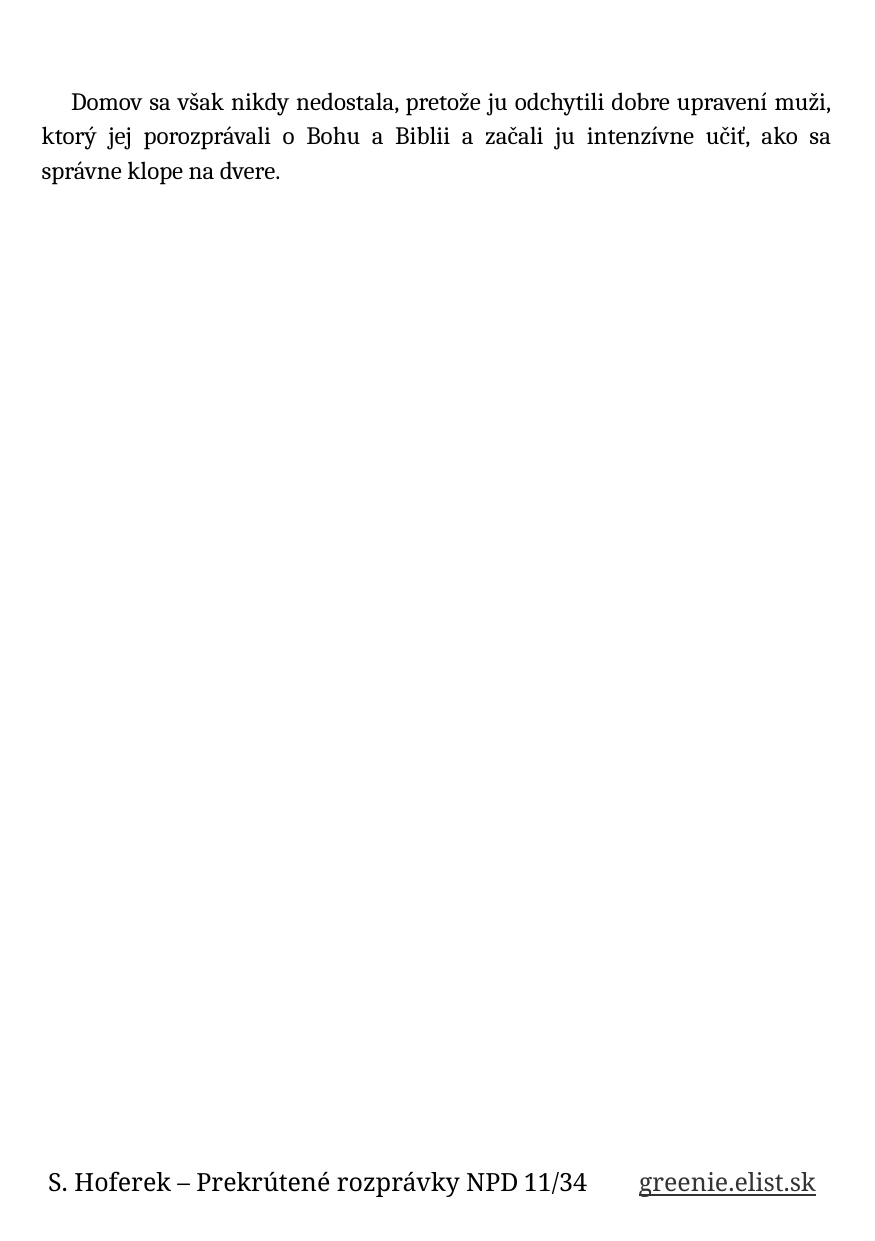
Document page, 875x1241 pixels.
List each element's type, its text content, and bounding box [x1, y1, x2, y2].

text Domov sa však nikdy nedostala, pretože ju odchytili dobre upravení muži, ktorý jej porozprávali o Bohu a Biblii a začali ju intenzívne učiť, ako sa správne klope na dvere. [41, 88, 833, 185]
